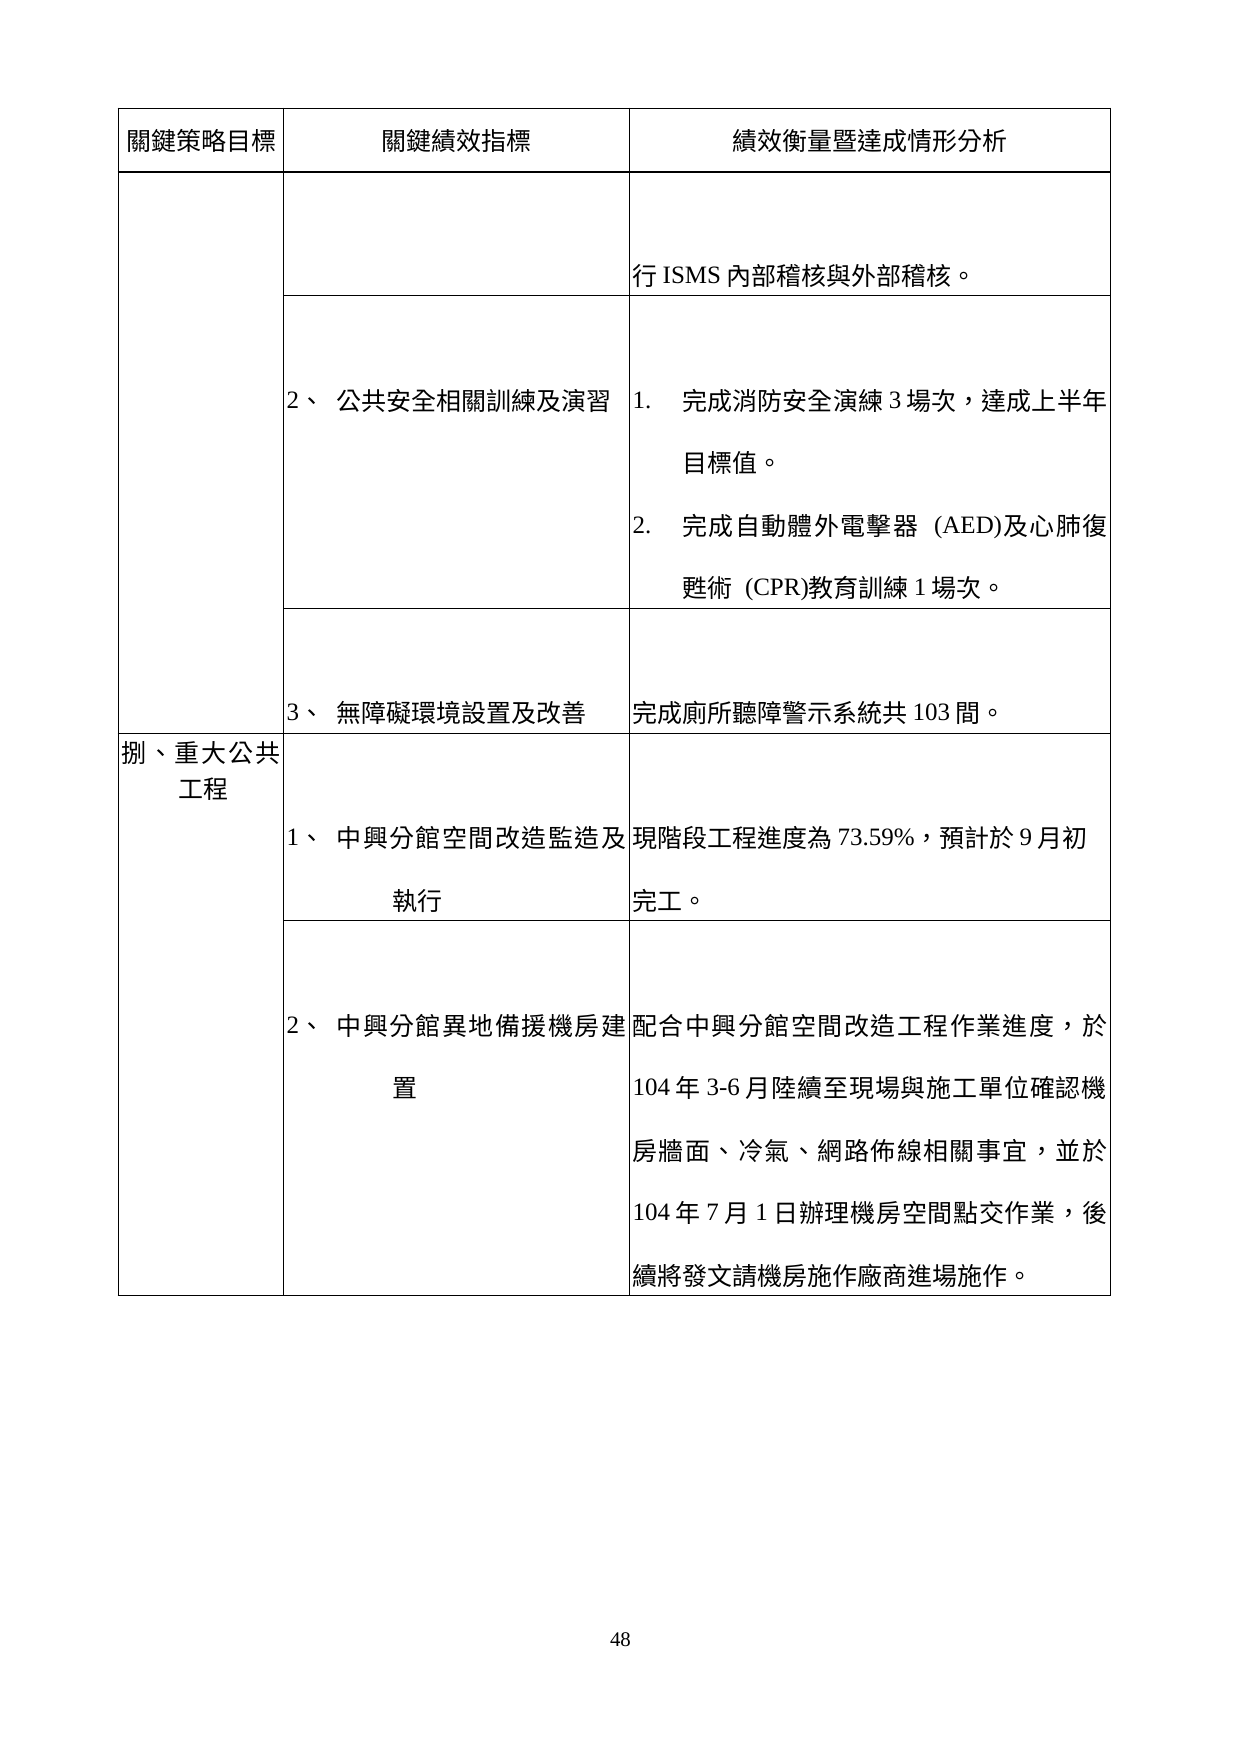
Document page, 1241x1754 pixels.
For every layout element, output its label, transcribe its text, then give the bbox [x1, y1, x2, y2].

table_cell 中興分館空間改造監造及執行 [284, 734, 629, 920]
table_cell 完成廁所聽障警示系統共103間。 [630, 609, 1110, 733]
table_cell 無障礙環境設置及改善 [284, 609, 629, 733]
table_cell 捌、重大公共工程 [119, 734, 283, 1295]
table_header 績效衡量暨達成情形分析 [630, 109, 1110, 171]
table_header 關鍵策略目標 [119, 109, 283, 171]
table_cell 現階段工程進度為73.59%，預計於9月初完工。 [630, 734, 1110, 920]
table_cell [284, 173, 629, 295]
table_cell [119, 173, 283, 733]
table_cell 中興分館異地備援機房建置 [284, 921, 629, 1295]
table_cell 行ISMS內部稽核與外部稽核。 [630, 173, 1110, 295]
table_header 關鍵績效指標 [284, 109, 629, 171]
table_cell 配合中興分館空間改造工程作業進度，於104年3-6月陸續至現場與施工單位確認機房牆面、冷氣、網路佈線相關事宜，並於104年7月1日辦理機房空間點交作業，後續將發文請機房施作廠商進場施作。 [630, 921, 1110, 1295]
table_cell 公共安全相關訓練及演習 [284, 296, 629, 608]
table_cell 完成消防安全演練3場次，達成上半年目標值。 完成自動體外電擊器 (AED)及心肺復甦術 (CPR)教育訓練1場次。 [630, 296, 1110, 608]
